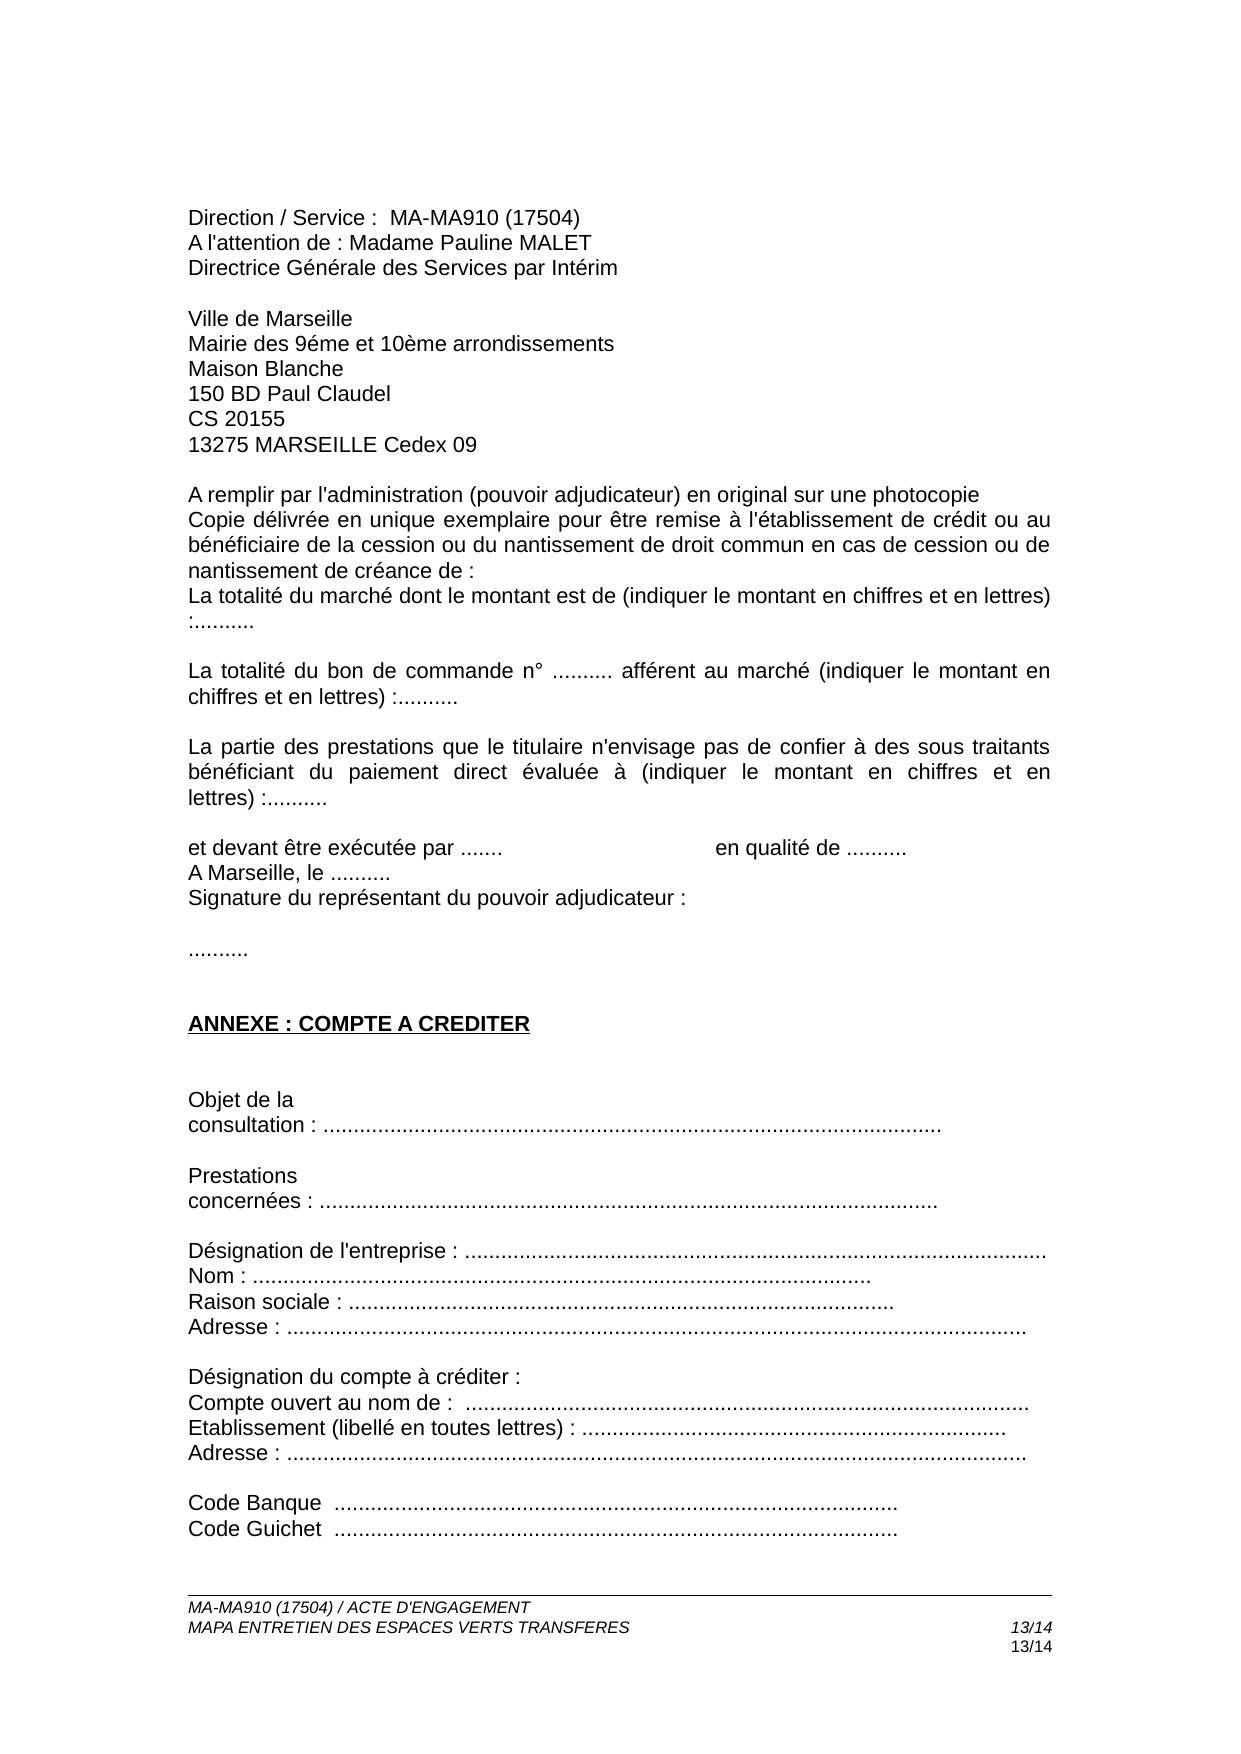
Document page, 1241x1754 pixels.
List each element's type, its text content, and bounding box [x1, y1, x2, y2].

text Ville de Marseille [188, 305, 1052, 331]
text et devant être exécutée par ....... en qualité de .......... [188, 835, 1052, 860]
text Désignation de l'entreprise : ................................................................................................ [188, 1238, 1052, 1263]
text A remplir par l'administration (pouvoir adjudicateur) en original sur une photocopie [188, 482, 1052, 507]
text Prestations concernées : ...................................................................................................... [188, 1162, 1052, 1213]
text Raison sociale : .......................................................................................... [188, 1288, 1052, 1314]
text Code Banque ............................................................................................. [188, 1490, 1052, 1515]
text La totalité du marché dont le montant est de (indiquer le montant en chiffres et en lettres) :.......... [188, 583, 1052, 633]
text Mairie des 9éme et 10ème arrondissements [188, 331, 1052, 356]
text Maison Blanche [188, 356, 1052, 381]
text ANNEXE : COMPTE A CREDITER [188, 1011, 1052, 1036]
text Etablissement (libellé en toutes lettres) : ...................................................................... [188, 1414, 1052, 1440]
text A Marseille, le .......... [188, 860, 1052, 885]
text A l'attention de : Madame Pauline MALET [188, 230, 1052, 255]
text Directrice Générale des Services par Intérim [188, 255, 1052, 280]
text La partie des prestations que le titulaire n'envisage pas de confier à des sous traitants bénéficiant du paiement direct évaluée à (indiquer le montant en chiffres et en lettres) :.......... [188, 734, 1052, 809]
text Objet de la consultation : ...................................................................................................... [188, 1087, 1052, 1137]
text 150 BD Paul Claudel [188, 381, 1052, 406]
text La totalité du bon de commande n° .......... afférent au marché (indiquer le montant en chiffres et en lettres) :.......... [188, 658, 1052, 709]
text Adresse : .......................................................................................................................... [188, 1314, 1052, 1339]
text Code Guichet ............................................................................................. [188, 1515, 1052, 1541]
text 13275 MARSEILLE Cedex 09 [188, 431, 1052, 457]
text CS 20155 [188, 406, 1052, 431]
text Direction / Service : MA-MA910 (17504) [188, 204, 1052, 230]
text Compte ouvert au nom de : ............................................................................................. [188, 1389, 1052, 1414]
text Adresse : .......................................................................................................................... [188, 1440, 1052, 1465]
text Signature du représentant du pouvoir adjudicateur : [188, 885, 1052, 910]
text Nom : ...................................................................................................... [188, 1263, 1052, 1288]
text .......... [188, 936, 1052, 961]
text Copie délivrée en unique exemplaire pour être remise à l'établissement de crédit ou au bénéficiaire de la cession ou du nantissement de droit commun en cas de cession ou de nantissement de créance de : [188, 507, 1052, 583]
text Désignation du compte à créditer : [188, 1364, 1052, 1389]
